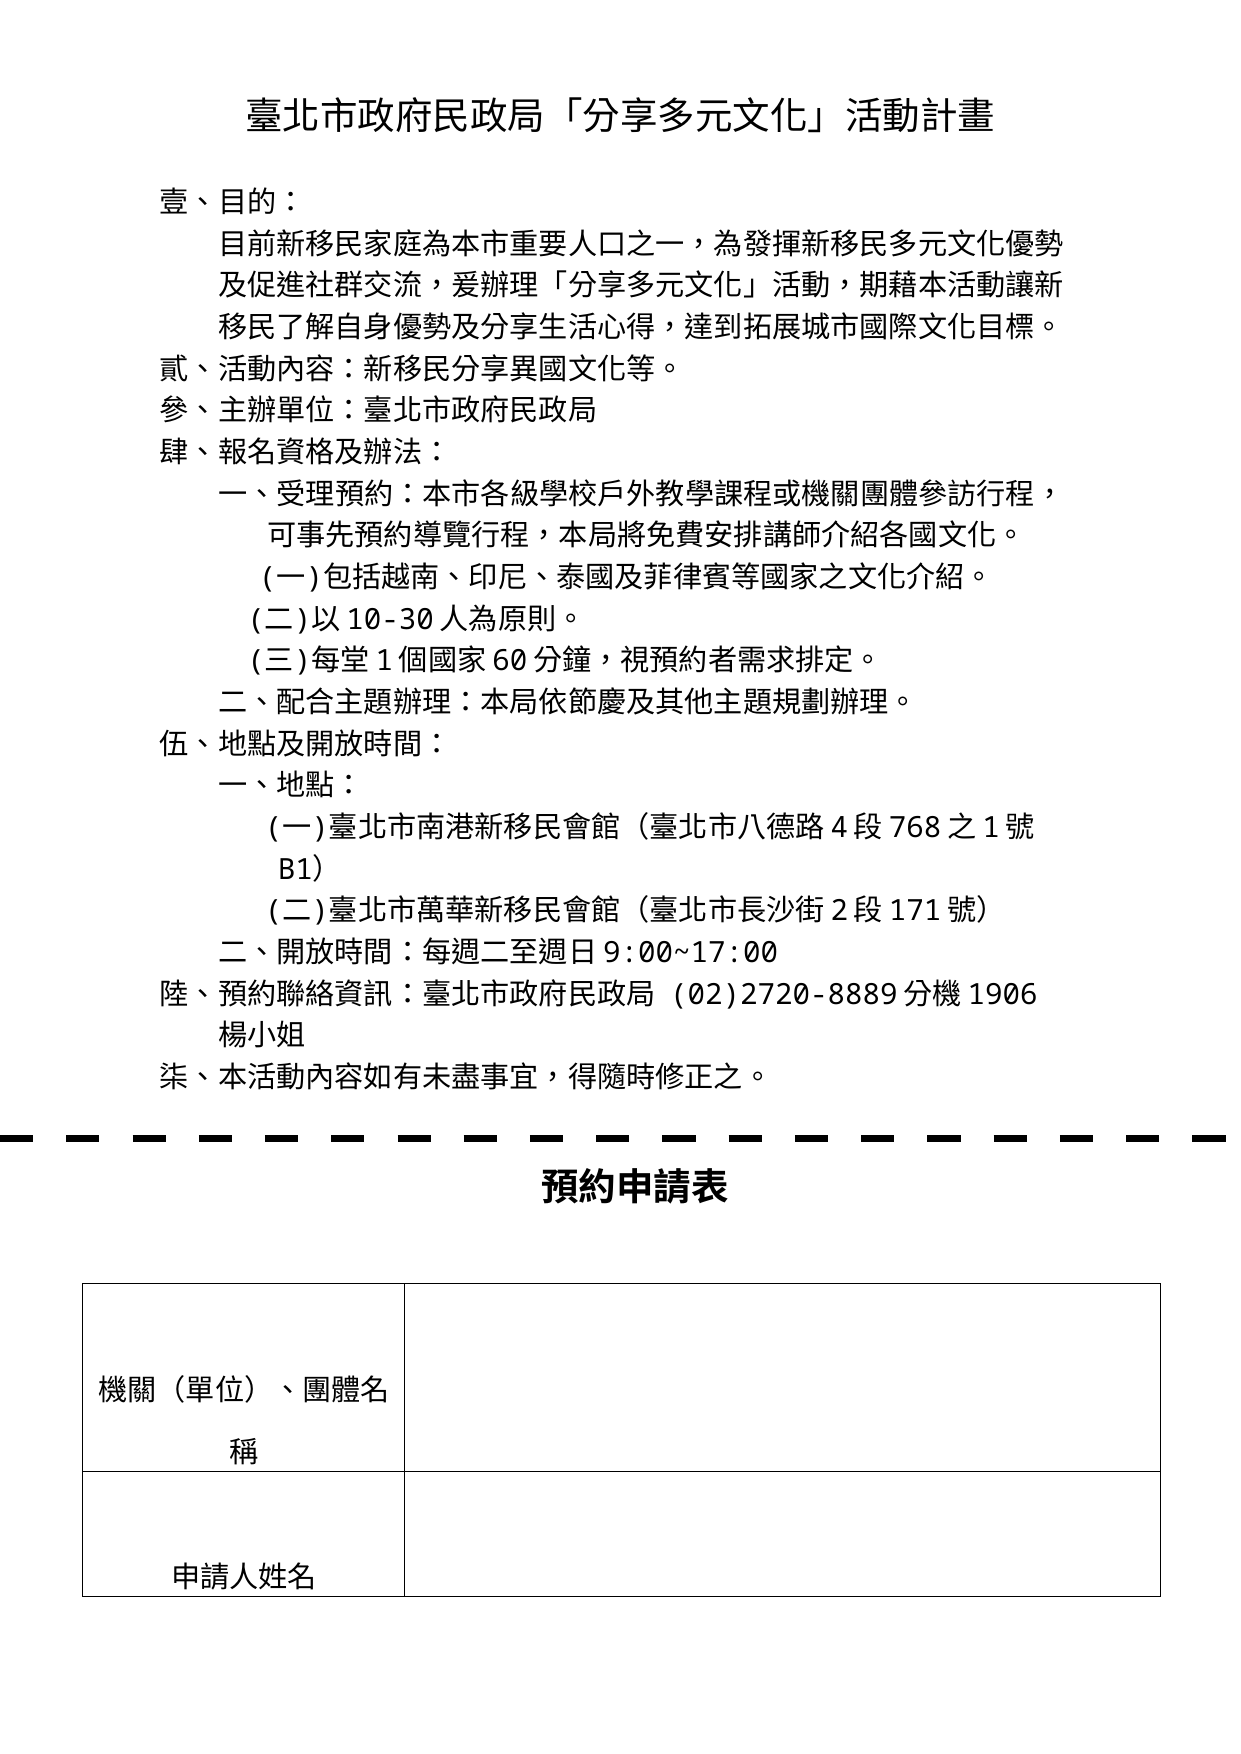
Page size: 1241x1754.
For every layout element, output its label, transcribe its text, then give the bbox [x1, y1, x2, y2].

text (二)以10-30人為原則。 [159, 596, 1081, 637]
text (三)每堂1個國家60分鐘，視預約者需求排定。 [159, 637, 1081, 679]
table_cell [405, 1472, 1160, 1596]
text 二、開放時間：每週二至週日9:00~17:00 [159, 929, 1081, 971]
text 一、地點： [159, 762, 1081, 804]
text 肆、報名資格及辦法： [159, 429, 1081, 471]
text (一)包括越南、印尼、泰國及菲律賓等國家之文化介紹。 [159, 554, 1081, 596]
text 參、主辦單位：臺北市政府民政局 [159, 387, 1081, 429]
text 陸、預約聯絡資訊：臺北市政府民政局 (02)2720-8889分機1906 楊小姐 [159, 971, 1081, 1054]
text 柒、本活動內容如有未盡事宜，得隨時修正之。 [159, 1054, 1081, 1096]
text (一)臺北市南港新移民會館（臺北市八德路4段768之1號B1） [159, 804, 1081, 887]
text 伍、地點及開放時間： [159, 721, 1081, 762]
table_header [405, 1284, 1160, 1471]
text 預約申請表 [189, 1154, 1081, 1212]
text (二)臺北市萬華新移民會館（臺北市長沙街2段171號） [159, 887, 1081, 929]
text 二、配合主題辦理：本局依節慶及其他主題規劃辦理。 [159, 679, 1081, 721]
text 一、受理預約：本市各級學校戶外教學課程或機關團體參訪行程，可事先預約導覽行程，本局將免費安排講師介紹各國文化。 [189, 471, 1081, 554]
table_cell 申請人姓名 [83, 1472, 404, 1596]
text 貳、活動內容：新移民分享異國文化等。 [159, 346, 1081, 387]
table_header 機關（單位）、團體名稱 [83, 1284, 404, 1471]
text 臺北市政府民政局「分享多元文化」活動計畫 [159, 96, 1081, 137]
text 壹、目的： 目前新移民家庭為本市重要人口之一，為發揮新移民多元文化優勢及促進社群交流，爰辦理「分享多元文化」活動，期藉本活動讓新移民了解自身優勢及分享生活心得，達到拓展城市國際文化目標。 [159, 179, 1081, 346]
